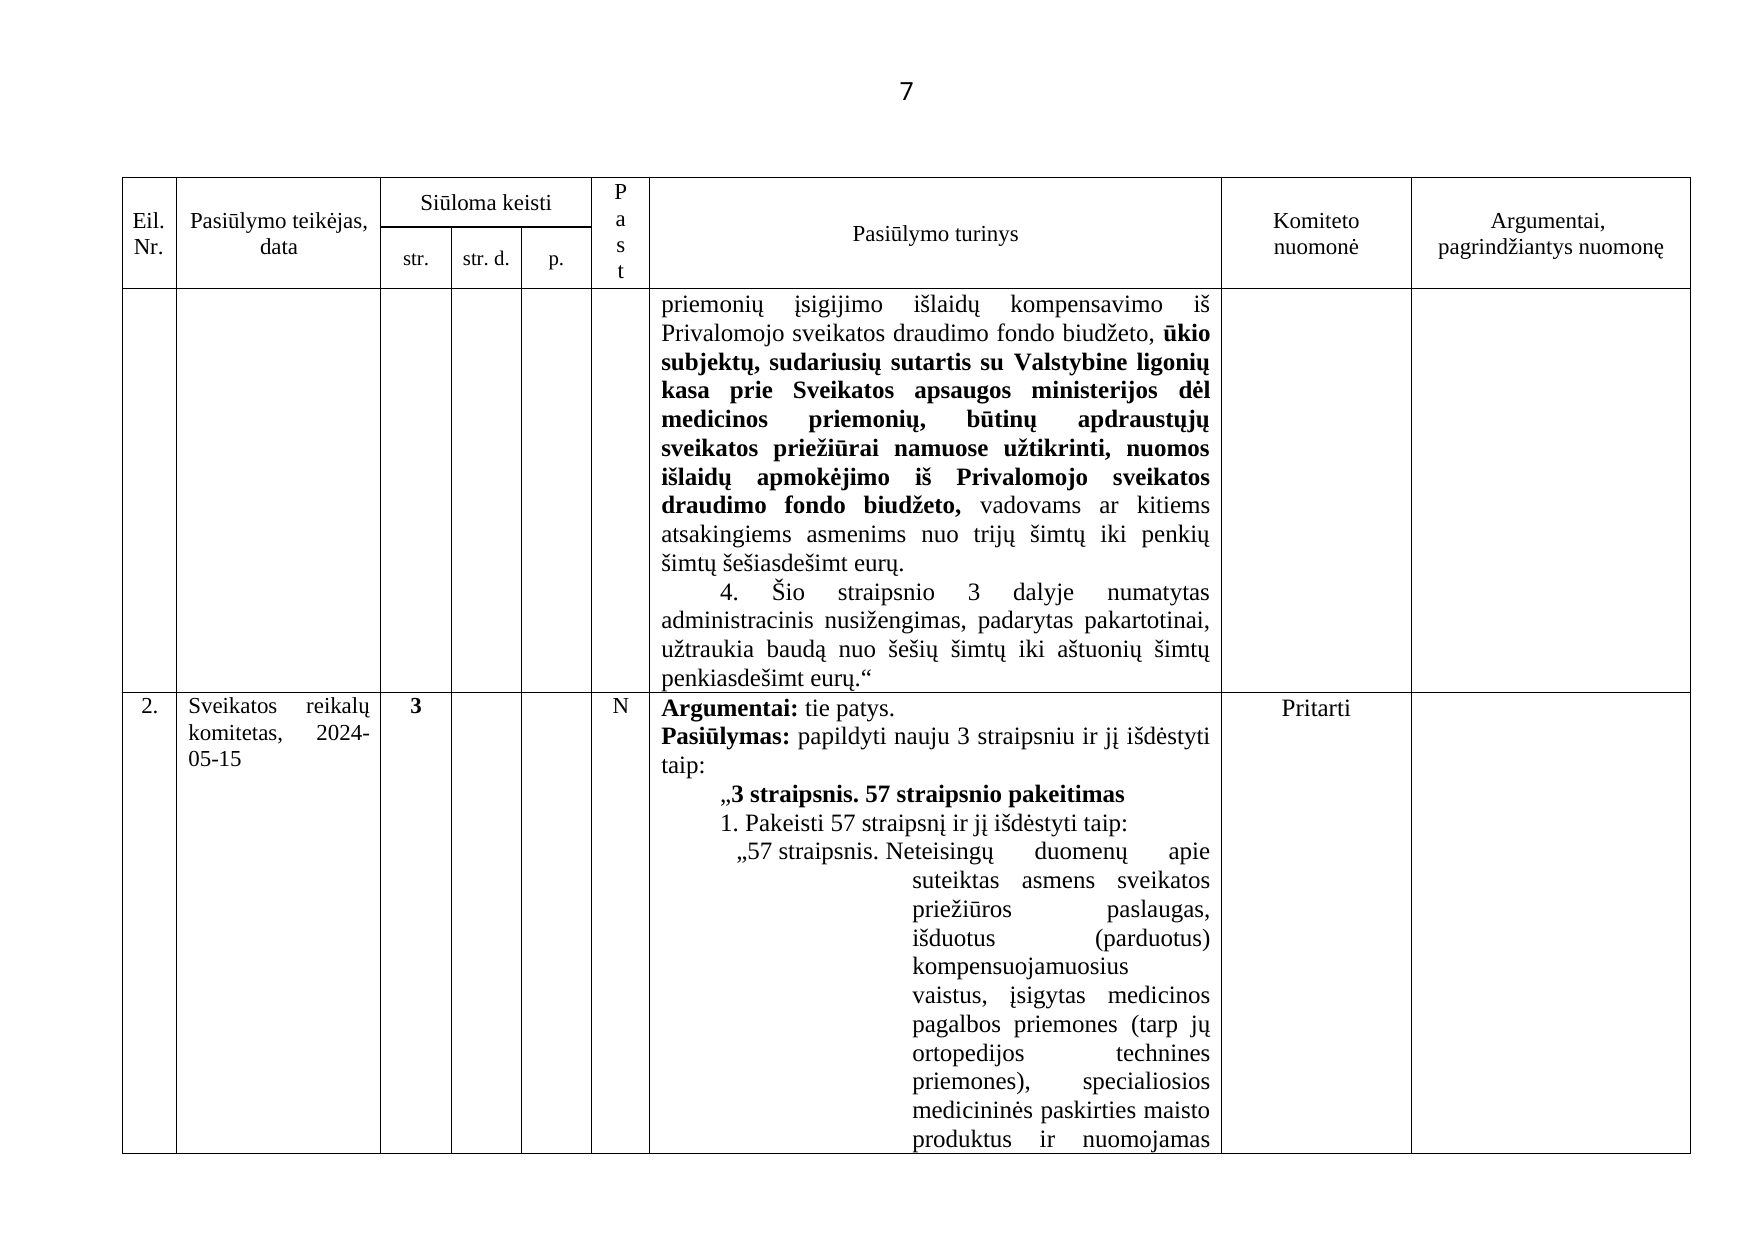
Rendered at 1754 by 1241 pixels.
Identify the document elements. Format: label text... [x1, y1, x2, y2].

table_cell 3 [381, 693, 451, 1153]
table_cell [1412, 289, 1690, 692]
table_header Eil. Nr. [123, 178, 176, 288]
table_cell N [592, 693, 649, 1153]
table_cell [522, 289, 591, 692]
table_header Pasiūlymo teikėjas, data [177, 178, 380, 288]
table_header Pastabos [592, 178, 649, 288]
table_cell priemonių įsigijimo išlaidų kompensavimo iš Privalomojo sveikatos draudimo fondo biudžeto, ūkio subjektų, sudariusių sutartis su Valstybine ligonių kasa prie Sveikatos apsaugos ministerijos dėl medicinos priemonių, būtinų apdraustųjų sveikatos priežiūrai namuose užtikrinti, nuomos išlaidų apmokėjimo iš Privalomojo sveikatos draudimo fondo biudžeto, vadovams ar kitiems atsakingiems asmenims nuo trijų šimtų iki penkių šimtų šešiasdešimt eurų. 4. Šio straipsnio 3 dalyje numatytas administracinis nusižengimas, padarytas pakartotinai, užtraukia baudą nuo šešių šimtų iki aštuonių šimtų penkiasdešimt eurų.“ [650, 289, 1221, 692]
table_header Komiteto nuomonė [1222, 178, 1411, 288]
table_cell p. [522, 228, 591, 288]
table_cell Sveikatos reikalų komitetas, 2024-05-15 [177, 693, 380, 1153]
table_cell [1412, 693, 1690, 1153]
table_cell Pritarti [1222, 693, 1411, 1153]
table_cell 2. [123, 693, 176, 1153]
table_header Pasiūlymo turinys [650, 178, 1221, 288]
table_cell [381, 289, 451, 692]
table_header Argumentai, pagrindžiantys nuomonę [1412, 178, 1690, 288]
table_cell [1222, 289, 1411, 692]
table_cell [592, 289, 649, 692]
table_cell [452, 289, 521, 692]
table_header Siūloma keisti [381, 178, 591, 226]
table_cell Argumentai: tie patys. Pasiūlymas: papildyti nauju 3 straipsniu ir jį išdėstyti taip: „3 straipsnis. 57 straipsnio pakeitimas 1. Pakeisti 57 straipsnį ir jį išdėstyti taip: „57 straipsnis. Neteisingų duomenų apie suteiktas asmens sveikatos priežiūros paslaugas, išduotus (parduotus) kompensuojamuosius vaistus, įsigytas medicinos pagalbos priemones (tarp jų ortopedijos technines priemones), specialiosios medicininės paskirties maisto produktus ir nuomojamas [650, 693, 1221, 1153]
table_cell [452, 693, 521, 1153]
table_cell str. [381, 228, 451, 288]
table_cell [123, 289, 176, 692]
table_cell [177, 289, 380, 692]
table_cell str. d. [452, 228, 521, 288]
table_cell [522, 693, 591, 1153]
